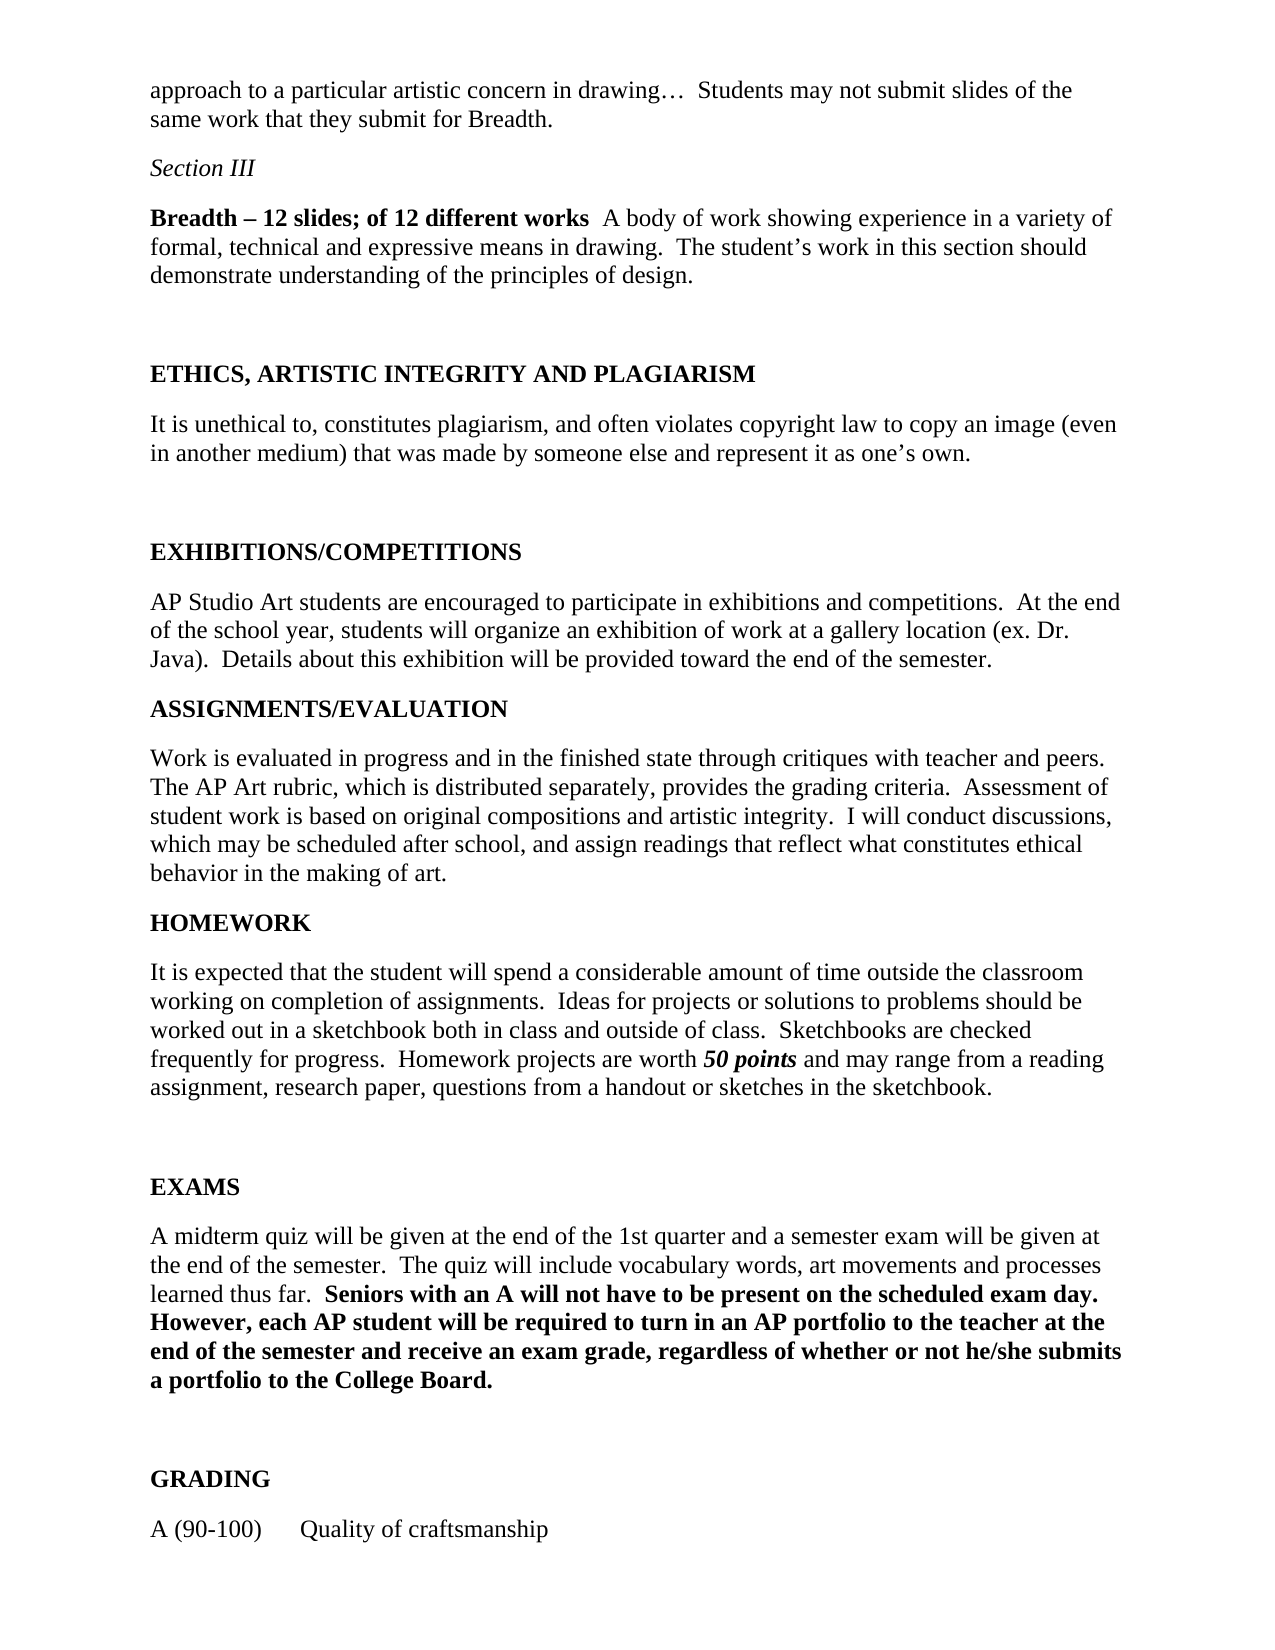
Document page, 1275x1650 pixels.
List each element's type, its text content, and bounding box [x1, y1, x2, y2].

text It is unethical to, constitutes plagiarism, and often violates copyright law to copy an image (even in another medium) that was made by someone else and represent it as one’s own. [150, 409, 1125, 467]
text Work is evaluated in progress and in the finished state through critiques with teacher and peers. The AP Art rubric, which is distributed separately, provides the grading criteria. Assessment of student work is based on original compositions and artistic integrity. I will conduct discussions, which may be scheduled after school, and assign readings that reflect what constitutes ethical behavior in the making of art. [150, 743, 1125, 887]
text A midterm quiz will be given at the end of the 1st quarter and a semester exam will be given at the end of the semester. The quiz will include vocabulary words, art movements and processes learned thus far. Seniors with an A will not have to be present on the scheduled exam day. However, each AP student will be required to turn in an AP portfolio to the teacher at the end of the semester and receive an exam grade, regardless of whether or not he/she submits a portfolio to the College Board. [150, 1221, 1125, 1394]
text EXAMS [150, 1172, 1125, 1200]
text Section III [150, 153, 1125, 182]
text It is expected that the student will spend a considerable amount of time outside the classroom working on completion of assignments. Ideas for projects or solutions to problems should be worked out in a sketchbook both in class and outside of class. Sketchbooks are checked frequently for progress. Homework projects are worth 50 points and may range from a reading assignment, research paper, questions from a handout or sketches in the sketchbook. [150, 957, 1125, 1101]
text approach to a particular artistic concern in drawing… Students may not submit slides of the same work that they submit for Breadth. [150, 75, 1125, 132]
text Breadth – 12 slides; of 12 different works A body of work showing experience in a variety of formal, technical and expressive means in drawing. The student’s work in this section should demonstrate understanding of the principles of design. [150, 203, 1125, 289]
text A (90-100) Quality of craftsmanship [150, 1514, 1125, 1542]
text EXHIBITIONS/COMPETITIONS [150, 537, 1125, 566]
text AP Studio Art students are encouraged to participate in exhibitions and competitions. At the end of the school year, students will organize an exhibition of work at a gallery location (ex. Dr. Java). Details about this exhibition will be provided toward the end of the semester. [150, 587, 1125, 673]
text GRADING [150, 1464, 1125, 1493]
text ASSIGNMENTS/EVALUATION [150, 694, 1125, 722]
text HOMEWORK [150, 908, 1125, 937]
text ETHICS, ARTISTIC INTEGRITY AND PLAGIARISM [150, 359, 1125, 388]
